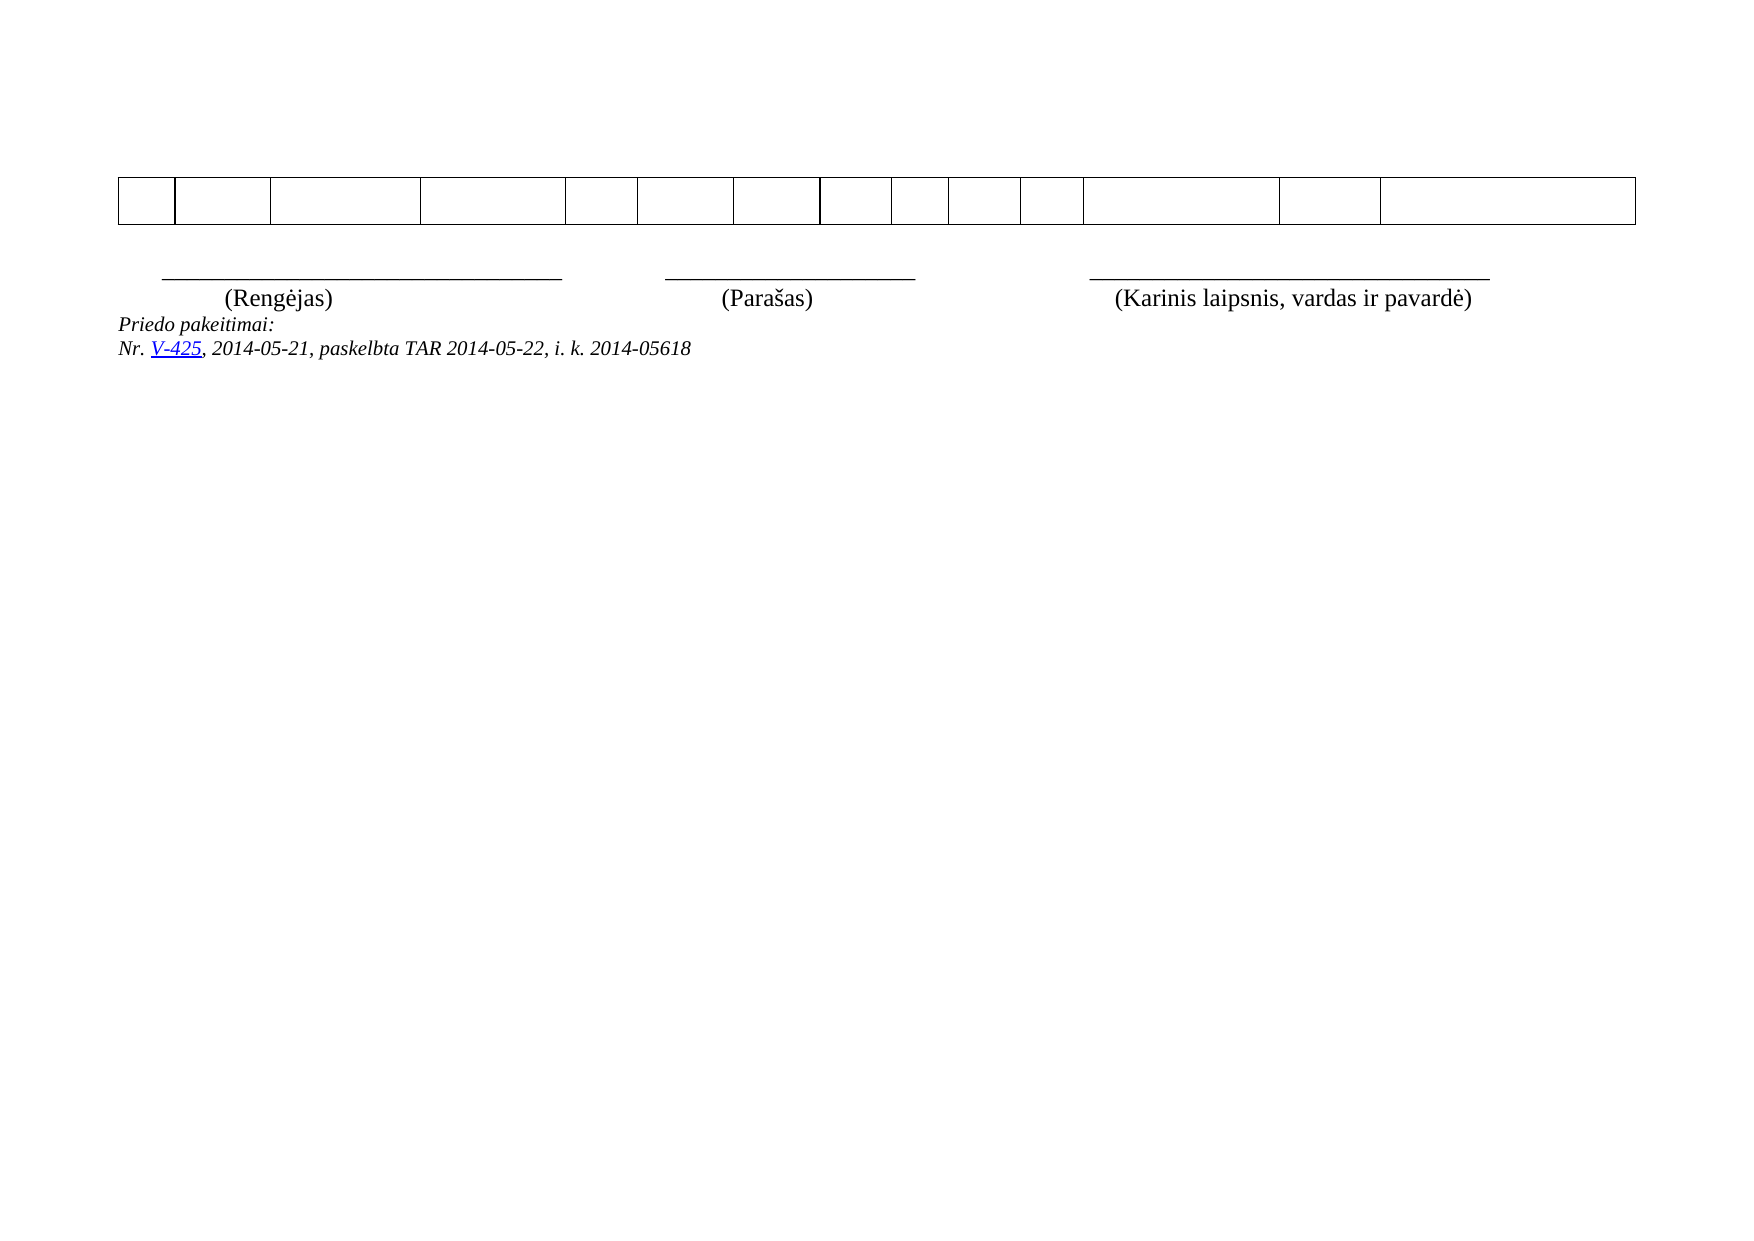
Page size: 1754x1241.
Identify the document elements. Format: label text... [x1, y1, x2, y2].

table_cell [1280, 178, 1380, 224]
table_cell [821, 178, 891, 224]
text Priedo pakeitimai: [118, 312, 1636, 336]
table_cell [949, 178, 1020, 224]
table_cell [892, 178, 948, 224]
table_cell [1084, 178, 1279, 224]
table_cell [566, 178, 637, 224]
text Nr. V-425, 2014-05-21, paskelbta TAR 2014-05-22, i. k. 2014-05618 [118, 336, 1636, 360]
table_cell [176, 178, 270, 224]
text (Rengėjas) (Parašas) (Karinis laipsnis, vardas ir pavardė) [118, 283, 1636, 312]
table_cell [421, 178, 565, 224]
table_cell [638, 178, 733, 224]
text ________________________________ ____________________ ________________________________ [118, 254, 1636, 283]
table_cell [1381, 178, 1635, 224]
table_cell [119, 178, 174, 224]
table_cell [734, 178, 819, 224]
table_cell [1021, 178, 1083, 224]
table_cell [271, 178, 420, 224]
